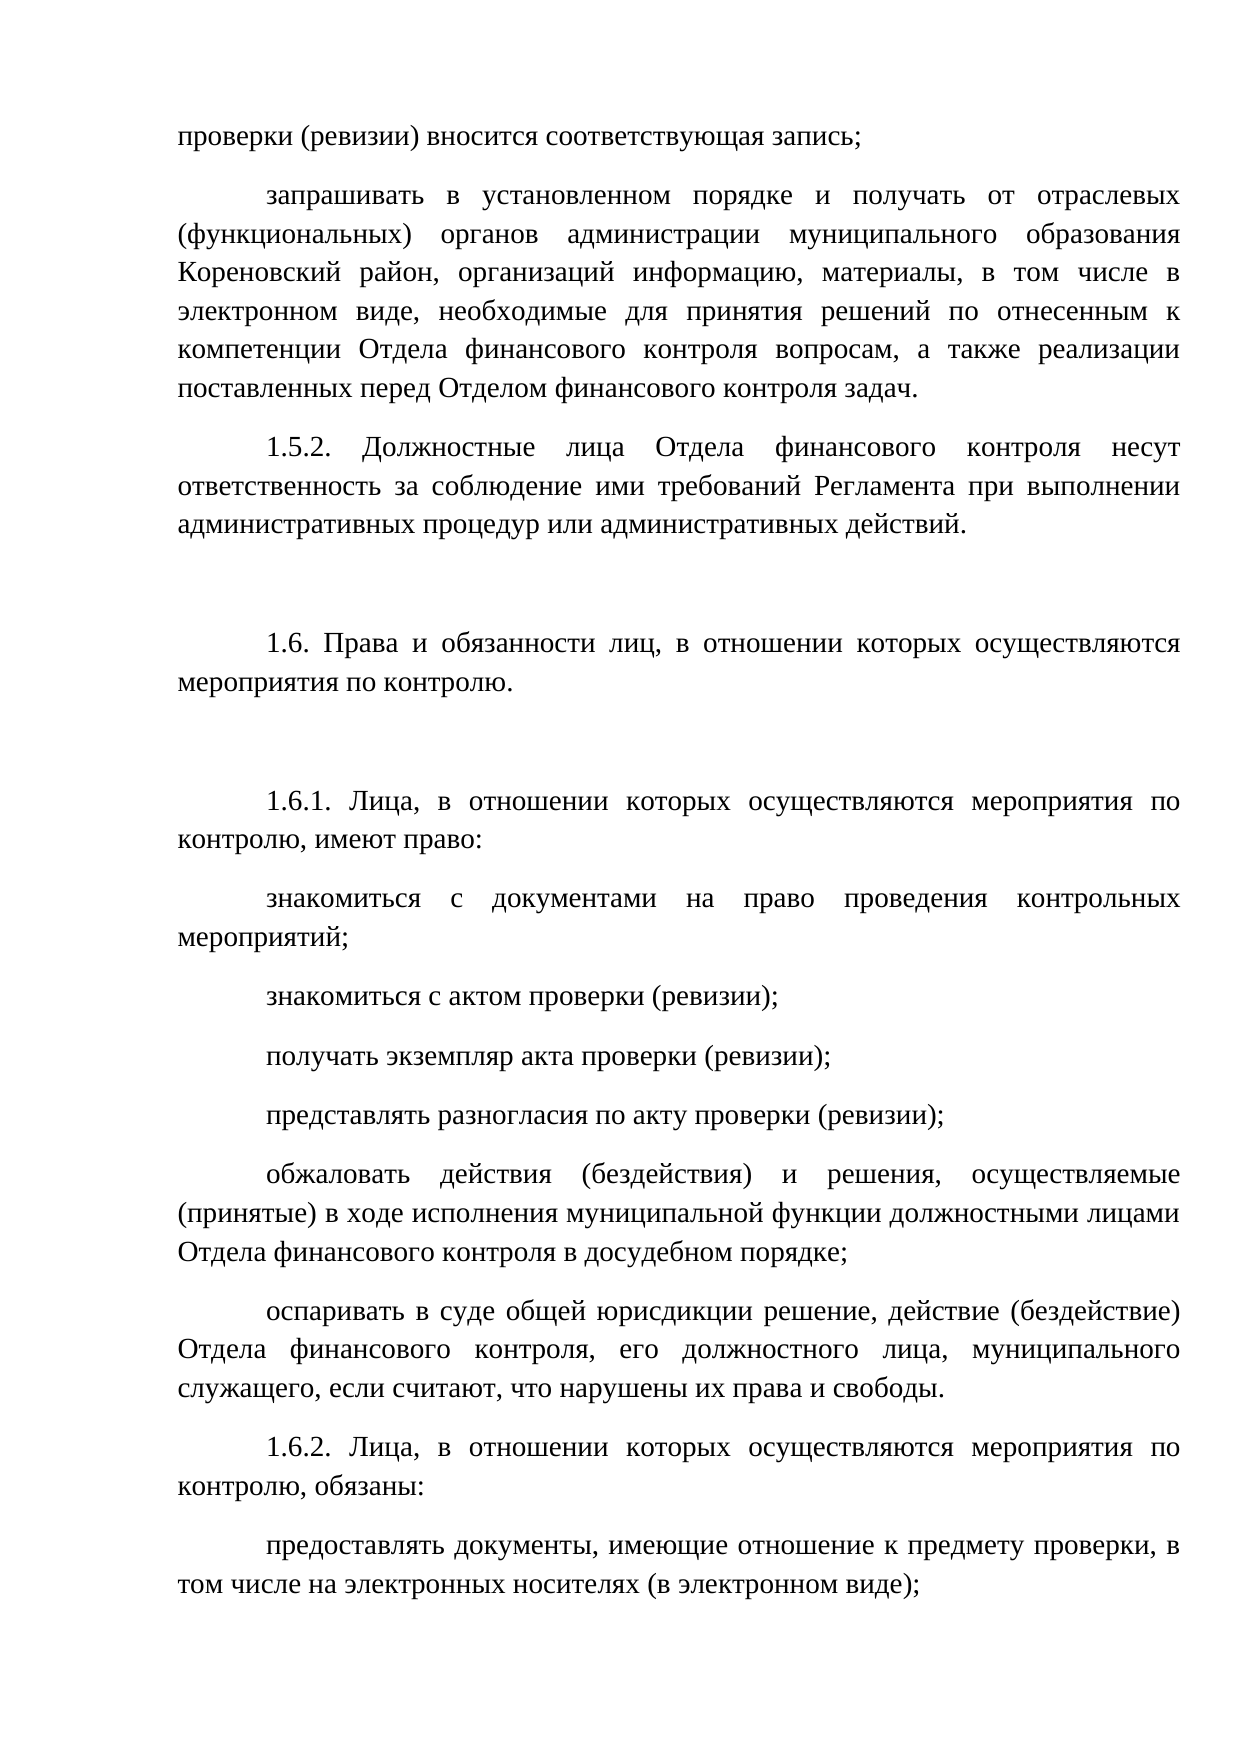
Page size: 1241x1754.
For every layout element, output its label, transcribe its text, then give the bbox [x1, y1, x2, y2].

text обжаловать действия (бездействия) и решения, осуществляемые (принятые) в ходе исполнения муниципальной функции должностными лицами Отдела финансового контроля в досудебном порядке; [177, 1157, 1181, 1267]
text предоставлять документы, имеющие отношение к предмету проверки, в том числе на электронных носителях (в электронном виде); [177, 1527, 1181, 1599]
text проверки (ревизии) вносится соответствующая запись; [177, 118, 1181, 152]
text 1.5.2. Должностные лица Отдела финансового контроля несут ответственность за соблюдение ими требований Регламента при выполнении административных процедур или административных действий. [177, 429, 1181, 540]
text знакомиться с актом проверки (ревизии); [177, 978, 1181, 1012]
text получать экземпляр акта проверки (ревизии); [177, 1038, 1181, 1071]
text знакомиться с документами на право проведения контрольных мероприятий; [177, 881, 1181, 953]
text запрашивать в установленном порядке и получать от отраслевых (функциональных) органов администрации муниципального образования Кореновский район, организаций информацию, материалы, в том числе в электронном виде, необходимые для принятия решений по отнесенным к компетенции Отдела финансового контроля вопросам, а также реализации поставленных перед Отделом финансового контроля задач. [177, 177, 1181, 404]
text оспаривать в суде общей юрисдикции решение, действие (бездействие) Отдела финансового контроля, его должностного лица, муниципального служащего, если считают, что нарушены их права и свободы. [177, 1293, 1181, 1404]
text 1.6.2. Лица, в отношении которых осуществляются мероприятия по контролю, обязаны: [177, 1429, 1181, 1502]
text 1.6.1. Лица, в отношении которых осуществляются мероприятия по контролю, имеют право: [177, 783, 1181, 855]
text 1.6. Права и обязанности лиц, в отношении которых осуществляются мероприятия по контролю. [177, 625, 1181, 697]
text представлять разногласия по акту проверки (ревизии); [177, 1097, 1181, 1131]
